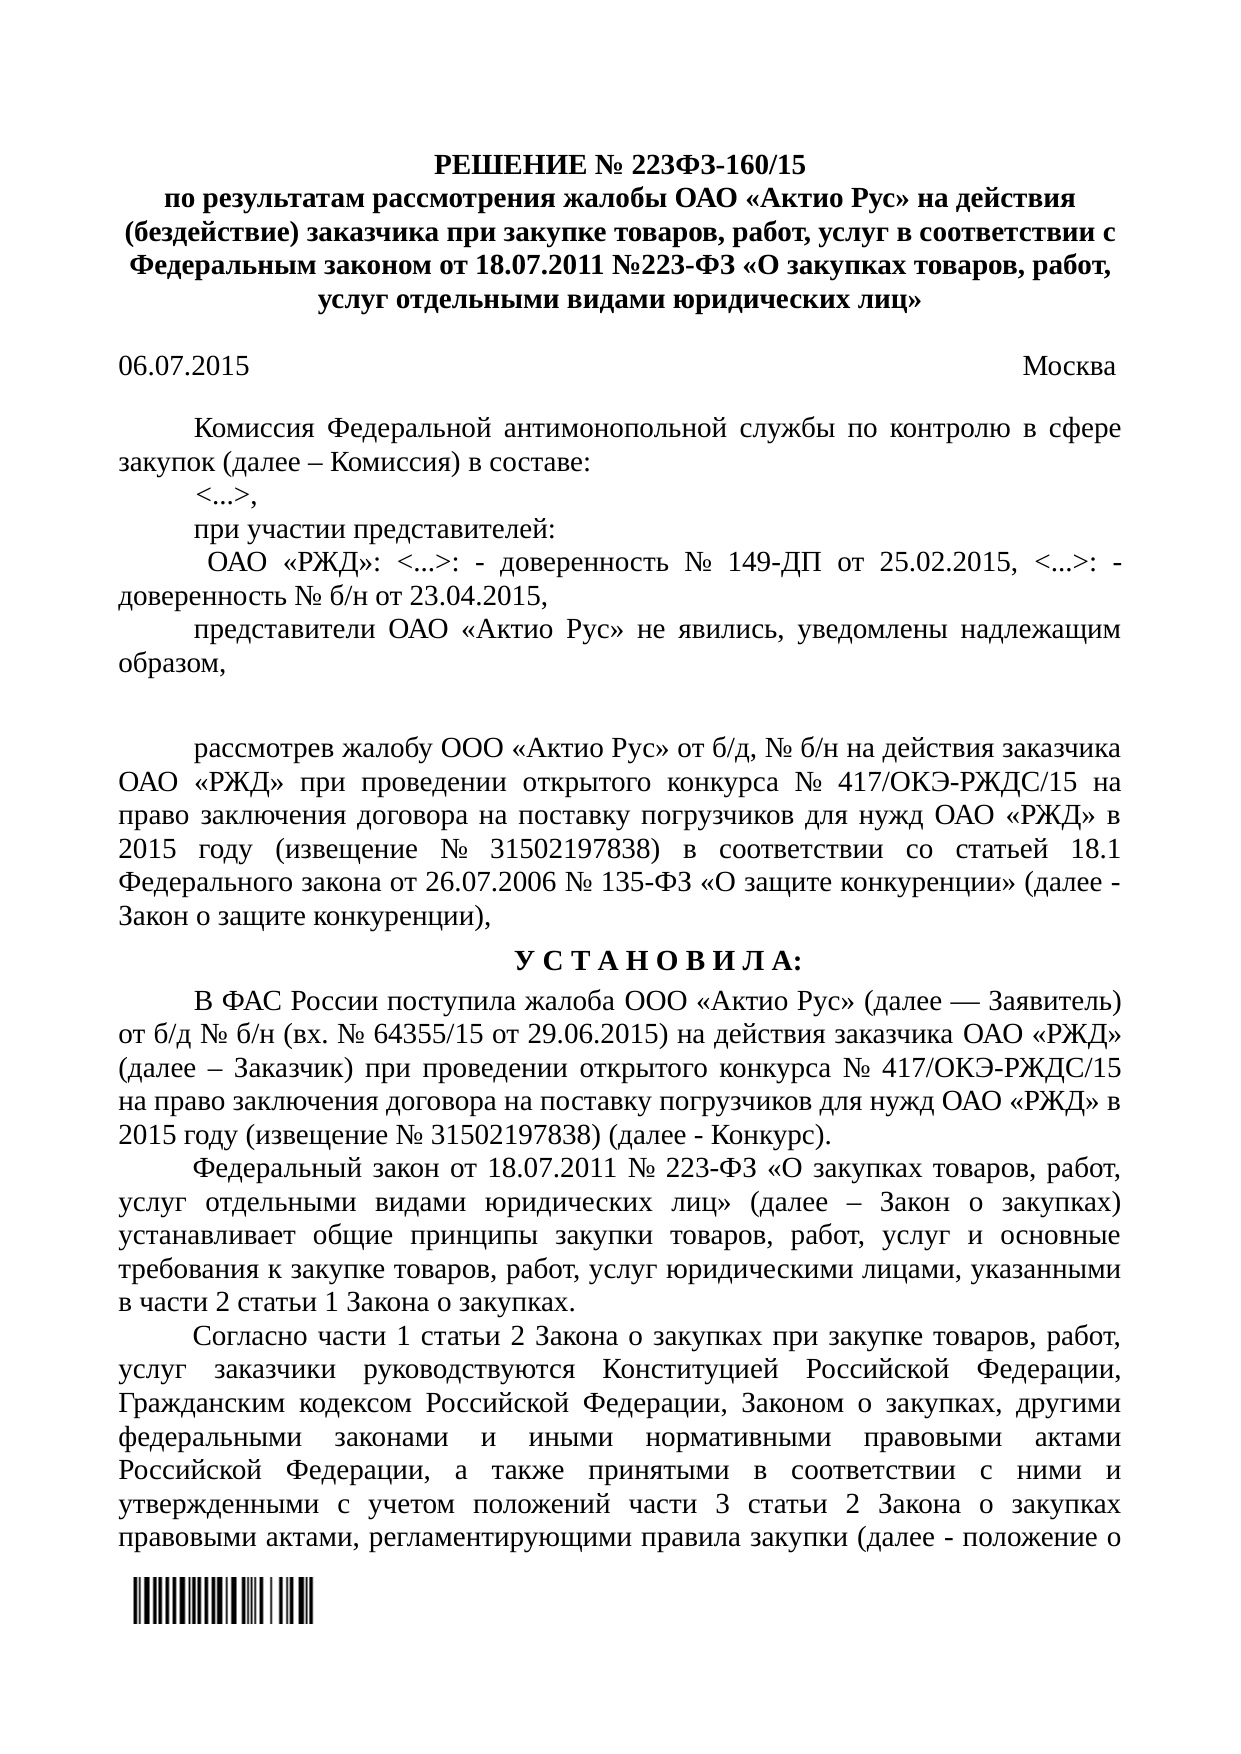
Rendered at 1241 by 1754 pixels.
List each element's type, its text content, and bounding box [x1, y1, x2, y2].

text при участии представителей: [118, 511, 1122, 544]
text В ФАС России поступила жалоба ООО «Актио Рус» (далее — Заявитель) от б/д № б/н (вх. № 64355/15 от 29.06.2015) на действия заказчика ОАО «РЖД» (далее – Заказчик) при проведении открытого конкурса № 417/ОКЭ-РЖДС/15 на право заключения договора на поставку погрузчиков для нужд ОАО «РЖД» в 2015 году (извещение № 31502197838) (далее - Конкурс). [118, 983, 1122, 1150]
text Комиссия Федеральной антимонопольной службы по контролю в сфере закупок (далее – Комиссия) в составе: [118, 410, 1122, 477]
text <...>, [118, 477, 1122, 511]
picture [118, 1577, 331, 1624]
text Согласно части 1 статьи 2 Закона о закупках при закупке товаров, работ, услуг заказчики руководствуются Конституцией Российской Федерации, Гражданским кодексом Российской Федерации, Законом о закупках, другими федеральными законами и иными нормативными правовыми актами Российской Федерации, а также принятыми в соответствии с ними и утвержденными с учетом положений части 3 статьи 2 Закона о закупках правовыми актами, регламентирующими правила закупки (далее - положение о [118, 1318, 1122, 1553]
text У С Т А Н О В И Л А: [118, 943, 1122, 977]
text 06.07.2015 Москва [118, 348, 1122, 382]
text по результатам рассмотрения жалобы ОАО «Актио Рус» на действия (бездействие) заказчика при закупке товаров, работ, услуг в соответствии с Федеральным законом от 18.07.2011 №223-ФЗ «О закупках товаров, работ, услуг отдельными видами юридических лиц» [118, 180, 1122, 314]
text рассмотрев жалобу ООО «Актио Рус» от б/д, № б/н на действия заказчика ОАО «РЖД» при проведении открытого конкурса № 417/ОКЭ-РЖДС/15 на право заключения договора на поставку погрузчиков для нужд ОАО «РЖД» в 2015 году (извещение № 31502197838) в соответствии со статьей 18.1 Федерального закона от 26.07.2006 № 135-ФЗ «О защите конкуренции» (далее - Закон о защите конкуренции), [118, 730, 1122, 931]
text РЕШЕНИЕ № 223ФЗ-160/15 [118, 147, 1122, 180]
text Федеральный закон от 18.07.2011 № 223-ФЗ «О закупках товаров, работ, услуг отдельными видами юридических лиц» (далее – Закон о закупках) устанавливает общие принципы закупки товаров, работ, услуг и основные требования к закупке товаров, работ, услуг юридическими лицами, указанными в части 2 статьи 1 Закона о закупках. [118, 1150, 1122, 1318]
text ОАО «РЖД»: <...>: - доверенность № 149-ДП от 25.02.2015, <...>: - доверенность № б/н от 23.04.2015, [118, 544, 1122, 612]
text представители ОАО «Актио Рус» не явились, уведомлены надлежащим образом, [118, 612, 1122, 679]
